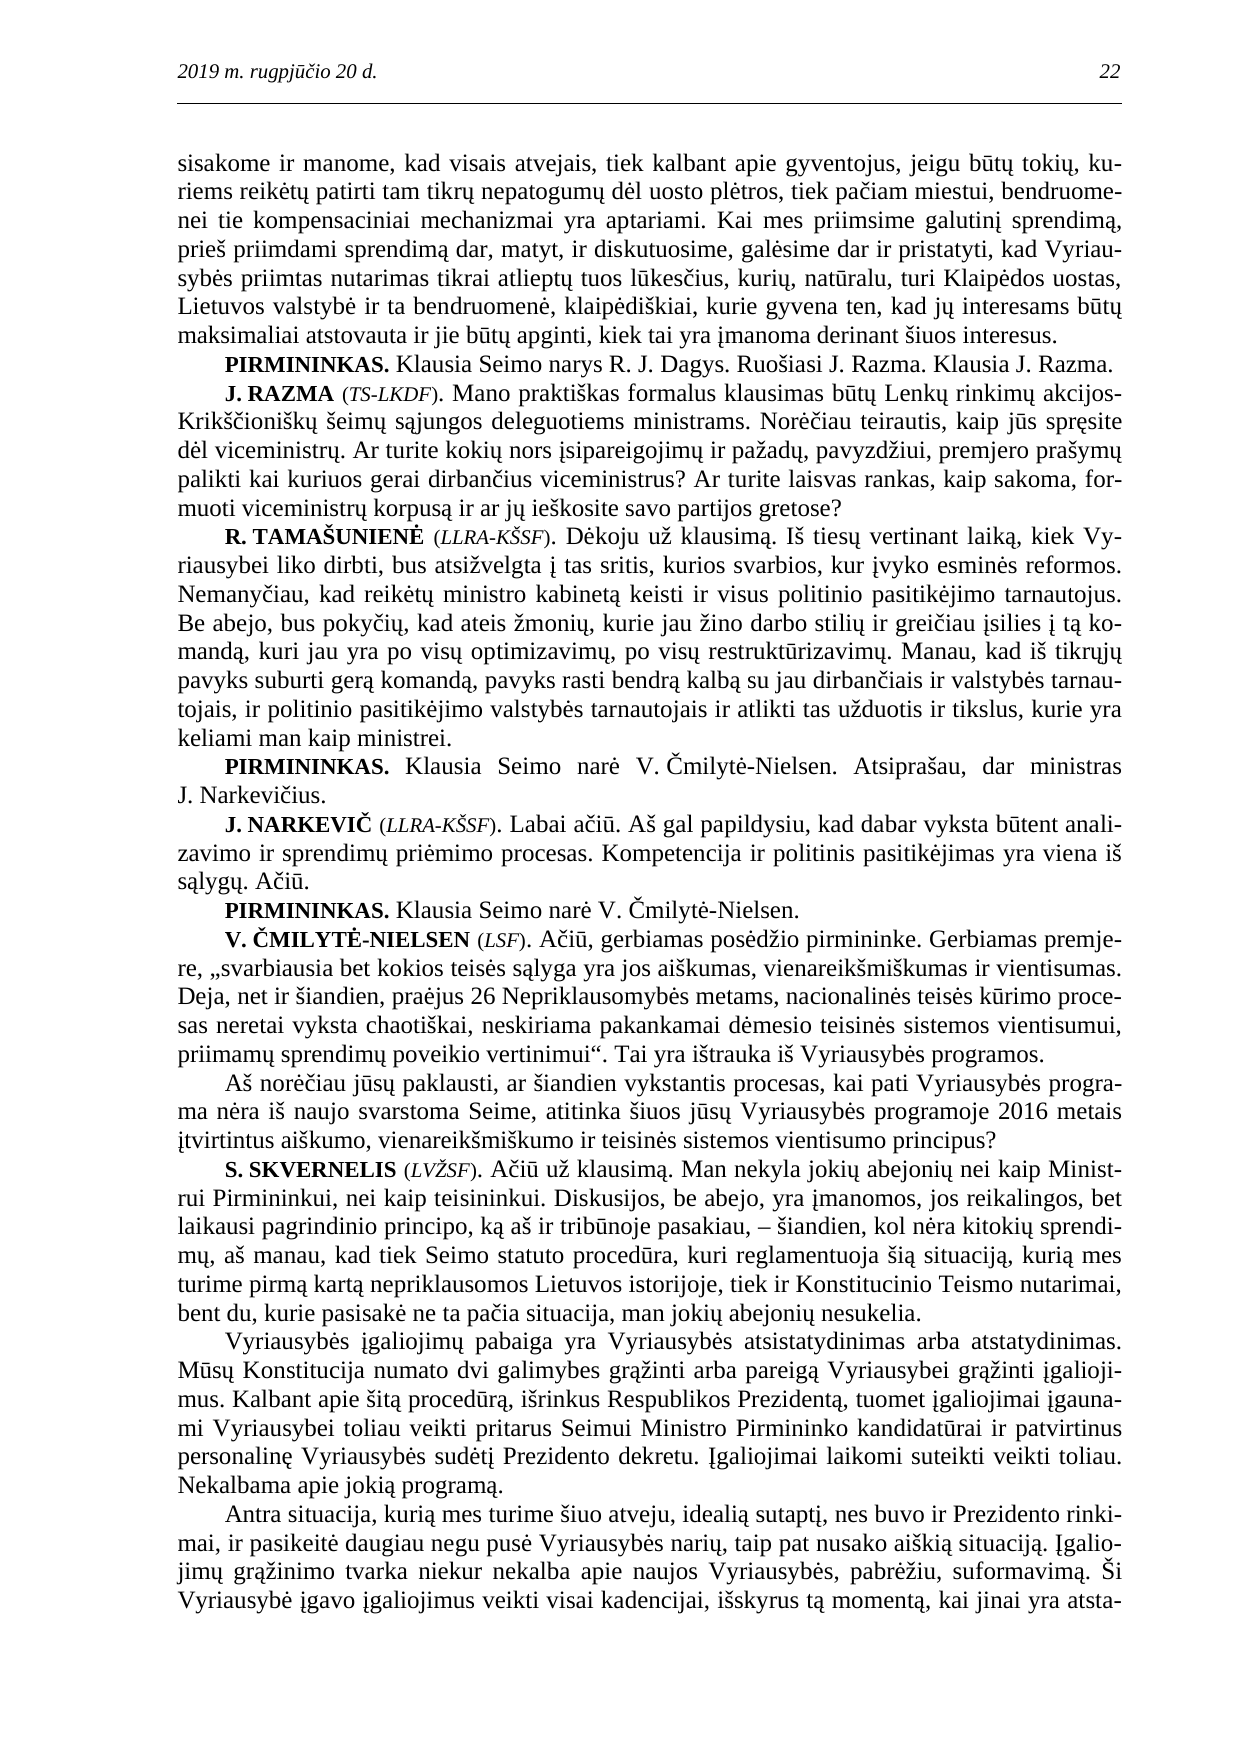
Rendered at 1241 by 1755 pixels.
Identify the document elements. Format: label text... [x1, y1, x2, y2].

text PIRMININKAS. Klau­sia Sei­mo na­rys R. J. Da­gys. Ruo­šia­si J. Raz­ma. Klau­sia J. Raz­ma. [177, 349, 1122, 378]
text PIRMININKAS. Klau­sia Sei­mo na­rė V. Čmi­ly­tė-Niel­sen. [177, 895, 1122, 924]
text V. ČMILYTĖ-NIELSEN (LSF). Ačiū, ger­bia­mas po­sė­džio pir­mi­nin­ke. Ger­bia­mas prem­je­re, „svar­biau­sia bet ko­kios tei­sės są­ly­ga yra jos aiš­ku­mas, vie­na­reikš­miš­ku­mas ir vien­ti­su­mas. De­ja, net ir šian­dien, pra­ėjus 26 Ne­pri­klau­so­my­bės me­tams, na­cio­na­li­nės tei­sės kū­ri­mo pro­ce­sas ne­re­tai vyks­ta cha­o­tiš­kai, ne­ski­ria­ma pa­kan­ka­mai dė­me­sio tei­si­nės sis­te­mos vien­ti­su­mui, pri­ima­mų spren­di­mų po­vei­kio ver­ti­ni­mui“. Tai yra iš­trau­ka iš Vy­riau­sy­bės pro­gra­mos. [177, 924, 1122, 1068]
text J. RAZMA (TS-LKDF). Ma­no prak­tiš­kas for­ma­lus klau­si­mas bū­tų Len­kų rin­ki­mų ak­ci­jos- Krikš­čio­niš­kų šei­mų są­jun­gos de­le­guo­tiems mi­nist­rams. No­rė­čiau tei­rau­tis, kaip jūs sprę­si­te dėl vi­ce­mi­nist­rų. Ar tu­ri­te ko­kių nors įsi­pa­rei­go­ji­mų ir pa­ža­dų, pa­vyz­džiui, prem­je­ro pra­šy­mų pa­lik­ti kai ku­riuos ge­rai dir­ban­čius vi­ce­mi­nist­rus? Ar tu­ri­te lais­vas ran­kas, kaip sa­ko­ma, for­muo­ti vi­ce­mi­nist­rų kor­pu­są ir ar jų ieš­ko­si­te sa­vo par­ti­jos gre­to­se? [177, 378, 1122, 521]
text si­sa­ko­me ir ma­no­me, kad vi­sais at­ve­jais, tiek kal­bant apie gy­ven­to­jus, jei­gu bū­tų to­kių, ku­riems rei­kė­tų pa­tir­ti tam tik­rų ne­pa­to­gu­mų dėl uos­to plėt­ros, tiek pa­čiam mies­tui, ben­druo­me­nei tie kom­pen­sa­ci­niai me­cha­niz­mai yra ap­ta­ria­mi. Kai mes pri­im­si­me ga­lu­ti­nį spren­di­mą, prieš pri­im­da­mi spren­di­mą dar, ma­tyt, ir dis­ku­tuo­si­me, ga­lė­si­me dar ir pri­sta­ty­ti, kad Vy­riau­sy­bės pri­im­tas nu­ta­ri­mas tik­rai at­liep­tų tuos lū­kes­čius, ku­rių, na­tū­ra­lu, tu­ri Klai­pė­dos uos­tas, Lie­tu­vos vals­ty­bė ir ta ben­druo­me­nė, klai­pė­diš­kiai, ku­rie gy­ve­na ten, kad jų in­te­re­sams bū­tų mak­si­ma­liai at­sto­vau­ta ir jie būtų ap­gin­ti, kiek tai yra įma­no­ma de­ri­nant šiuos in­te­re­sus. [177, 148, 1122, 349]
text J. NARKEVIČ (LLRA-KŠSF). La­bai ačiū. Aš gal pa­pil­dy­siu, kad da­bar vyks­ta bū­tent ana­li­za­vi­mo ir spren­di­mų pri­ėmi­mo pro­ce­sas. Kom­pe­ten­ci­ja ir po­li­ti­nis pa­si­ti­kė­ji­mas yra vie­na iš są­ly­gų. Ačiū. [177, 809, 1122, 895]
text An­tra si­tu­a­ci­ja, ku­rią mes tu­ri­me šiuo at­ve­ju, ide­a­lią su­tap­tį, nes bu­vo ir Pre­zi­den­to rin­ki­mai, ir pa­si­kei­tė dau­giau ne­gu pu­sė Vy­riau­sy­bės na­rių, taip pat nu­sa­ko aiš­kią si­tu­a­ci­ją. Įga­lio­ji­mų grą­ži­ni­mo tvar­ka nie­kur ne­kal­ba apie nau­jos Vy­riau­sy­bės, pa­brė­žiu, su­for­ma­vi­mą. Ši Vy­riau­sy­bė įga­vo įga­lio­ji­mus veik­ti vi­sai ka­den­ci­jai, iš­sky­rus tą mo­men­tą, kai ji­nai yra at­sta­ [177, 1499, 1122, 1614]
text S. SKVERNELIS (LVŽSF). Ačiū už klau­si­mą. Man ne­ky­la jo­kių abe­jo­nių nei kaip Mi­nist­rui Pir­mi­nin­kui, nei kaip tei­si­nin­kui. Dis­ku­si­jos, be abe­jo, yra įma­no­mos, jos rei­ka­lin­gos, bet lai­kau­si pa­grin­di­nio prin­ci­po, ką aš ir tri­bū­no­je pa­sa­kiau, – šian­dien, kol nė­ra ki­to­kių spren­di­mų, aš ma­nau, kad tiek Sei­mo sta­tu­to pro­ce­dū­ra, ku­ri reg­la­men­tuo­ja šią si­tu­a­ci­ją, ku­rią mes tu­ri­me pir­mą kar­tą ne­pri­klau­so­mos Lie­tu­vos is­to­ri­jo­je, tiek ir Kon­sti­tu­ci­nio Teis­mo nu­ta­ri­mai, bent du, ku­rie pa­si­sa­kė ne ta pa­čia si­tu­a­ci­ja, man jo­kių abe­jo­nių ne­su­ke­lia. [177, 1154, 1122, 1326]
text PIRMININKAS. Klau­sia Sei­mo na­rė V. Čmi­ly­tė-Niel­sen. At­si­pra­šau, dar mi­nist­ras J. Nar­ke­vi­čius. [177, 751, 1122, 809]
text Vy­riau­sy­bės įga­lio­ji­mų pa­bai­ga yra Vy­riau­sy­bės at­si­sta­ty­di­ni­mas ar­ba at­sta­ty­di­ni­mas. Mū­sų Kon­sti­tu­ci­ja nu­ma­to dvi ga­li­my­bes grą­žin­ti ar­ba pa­rei­gą Vy­riau­sy­bei grą­žin­ti įga­lio­ji­mus. Kal­bant apie ši­tą pro­ce­dū­rą, iš­rin­kus Res­pub­li­kos Pre­zi­den­tą, tuo­met įga­lio­ji­mai įgau­na­mi Vy­riau­sy­bei to­liau veik­ti pri­ta­rus Sei­mui Mi­nist­ro Pir­mi­nin­ko kan­di­da­tū­rai ir pa­tvir­ti­nus per­so­na­li­nę Vy­riau­sy­bės su­dė­tį Pre­zi­den­to dek­re­tu. Įga­lio­ji­mai lai­ko­mi su­teik­ti veik­ti to­liau. Ne­kal­ba­ma apie jo­kią pro­gra­mą. [177, 1326, 1122, 1499]
text Aš no­rė­čiau jū­sų pa­klaus­ti, ar šian­dien vyks­tan­tis pro­ce­sas, kai pa­ti Vy­riau­sy­bės pro­gra­ma nė­ra iš nau­jo svars­to­ma Sei­me, ati­tin­ka šiuos jū­sų Vy­riau­sy­bės pro­gra­mo­je 2016 me­tais įtvir­tin­tus aiš­ku­mo, vie­na­reikš­miš­ku­mo ir tei­si­nės sis­te­mos vien­ti­su­mo prin­ci­pus? [177, 1068, 1122, 1154]
text R. TAMAŠUNIENĖ (LLRA-KŠSF). Dė­ko­ju už klau­si­mą. Iš tie­sų ver­ti­nant lai­ką, kiek Vy­riau­sy­bei li­ko dirb­ti, bus at­si­žvelg­ta į tas sri­tis, ku­rios svar­bios, kur įvy­ko es­mi­nės re­for­mos. Ne­ma­ny­čiau, kad rei­kė­tų mi­nist­ro ka­bi­ne­tą keis­ti ir vi­sus po­li­ti­nio pa­si­ti­kė­ji­mo tar­nau­to­jus. Be abe­jo, bus po­ky­čių, kad at­eis žmo­nių, ku­rie jau ži­no dar­bo sti­lių ir grei­čiau įsi­lies į tą ko­man­dą, ku­ri jau yra po vi­sų op­ti­mi­za­vi­mų, po vi­sų re­struk­tū­ri­za­vi­mų. Ma­nau, kad iš tik­rų­jų pa­vyks su­bur­ti ge­rą ko­man­dą, pa­vyks ras­ti ben­drą kal­bą su jau dir­ban­čiais ir vals­ty­bės tar­nau­to­jais, ir po­li­ti­nio pa­si­ti­kė­ji­mo vals­ty­bės tar­nau­to­jais ir at­lik­ti tas už­duo­tis ir tiks­lus, ku­rie yra ke­lia­mi man kaip mi­nist­rei. [177, 521, 1122, 751]
